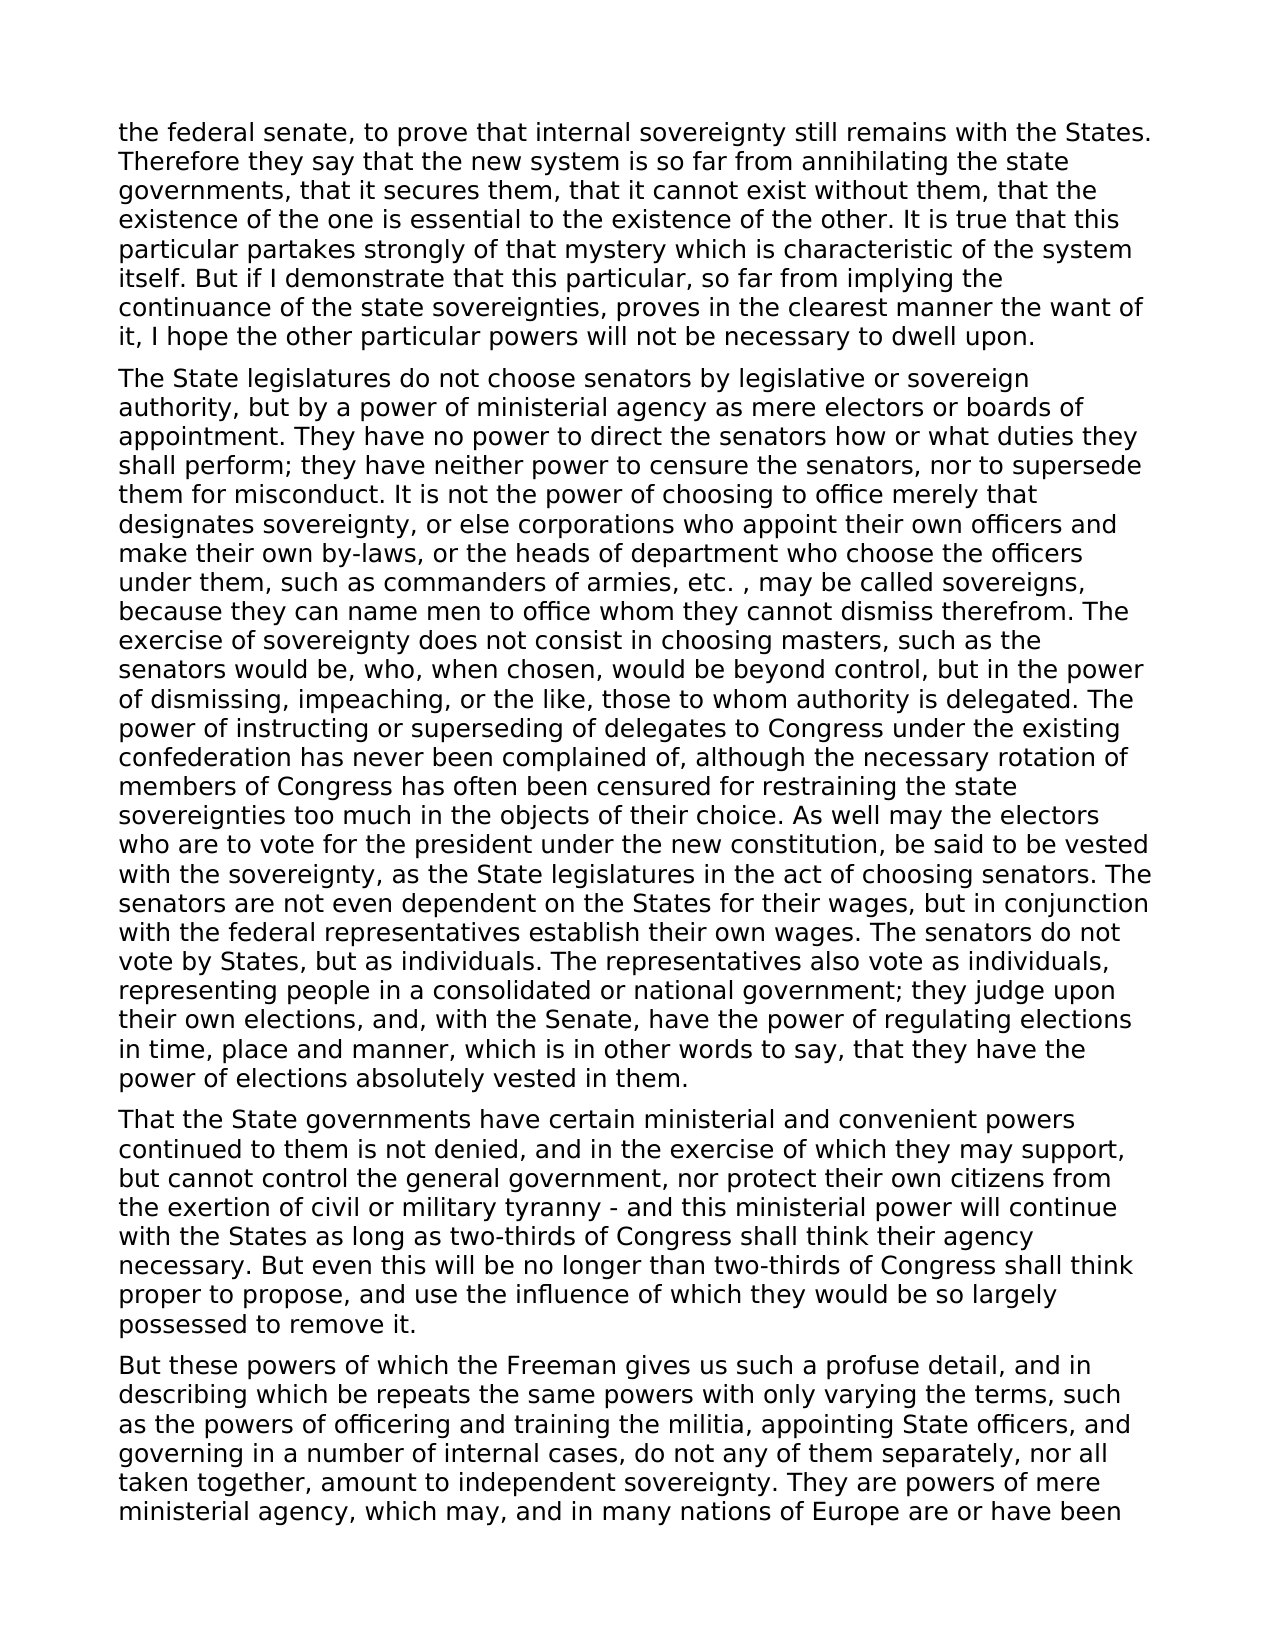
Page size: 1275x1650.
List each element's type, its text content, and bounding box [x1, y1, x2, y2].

text the federal senate, to prove that internal sovereignty still remains with the States. Therefore they say that the new system is so far from annihilating the state governments, that it secures them, that it cannot exist without them, that the existence of the one is essential to the existence of the other. It is true that this particular partakes strongly of that mystery which is characteristic of the system itself. But if I demonstrate that this particular, so far from implying the continuance of the state sovereignties, proves in the clearest manner the want of it, I hope the other particular powers will not be necessary to dwell upon. [118, 118, 1157, 351]
text But these powers of which the Freeman gives us such a profuse detail, and in describing which be repeats the same powers with only varying the terms, such as the powers of officering and training the militia, appointing State officers, and governing in a number of internal cases, do not any of them separately, nor all taken together, amount to independent sovereignty. They are powers of mere ministerial agency, which may, and in many nations of Europe are or have been [118, 1351, 1157, 1526]
text That the State governments have certain ministerial and convenient powers continued to them is not denied, and in the exercise of which they may support, but cannot control the general government, nor protect their own citizens from the exertion of civil or military tyranny - and this ministerial power will continue with the States as long as two-thirds of Congress shall think their agency necessary. But even this will be no longer than two-thirds of Congress shall think proper to propose, and use the influence of which they would be so largely possessed to remove it. [118, 1106, 1157, 1339]
text The State legislatures do not choose senators by legislative or sovereign authority, but by a power of ministerial agency as mere electors or boards of appointment. They have no power to direct the senators how or what duties they shall perform; they have neither power to censure the senators, nor to supersede them for misconduct. It is not the power of choosing to office merely that designates sovereignty, or else corporations who appoint their own officers and make their own by-laws, or the heads of department who choose the officers under them, such as commanders of armies, etc. , may be called sovereigns, because they can name men to office whom they cannot dismiss therefrom. The exercise of sovereignty does not consist in choosing masters, such as the senators would be, who, when chosen, would be beyond control, but in the power of dismissing, impeaching, or the like, those to whom authority is delegated. The power of instructing or superseding of delegates to Congress under the existing confederation has never been complained of, although the necessary rotation of members of Congress has often been censured for restraining the state sovereignties too much in the objects of their choice. As well may the electors who are to vote for the president under the new constitution, be said to be vested with the sovereignty, as the State legislatures in the act of choosing senators. The senators are not even dependent on the States for their wages, but in conjunction with the federal representatives establish their own wages. The senators do not vote by States, but as individuals. The representatives also vote as individuals, representing people in a consolidated or national government; they judge upon their own elections, and, with the Senate, have the power of regulating elections in time, place and manner, which is in other words to say, that they have the power of elections absolutely vested in them. [118, 364, 1157, 1093]
